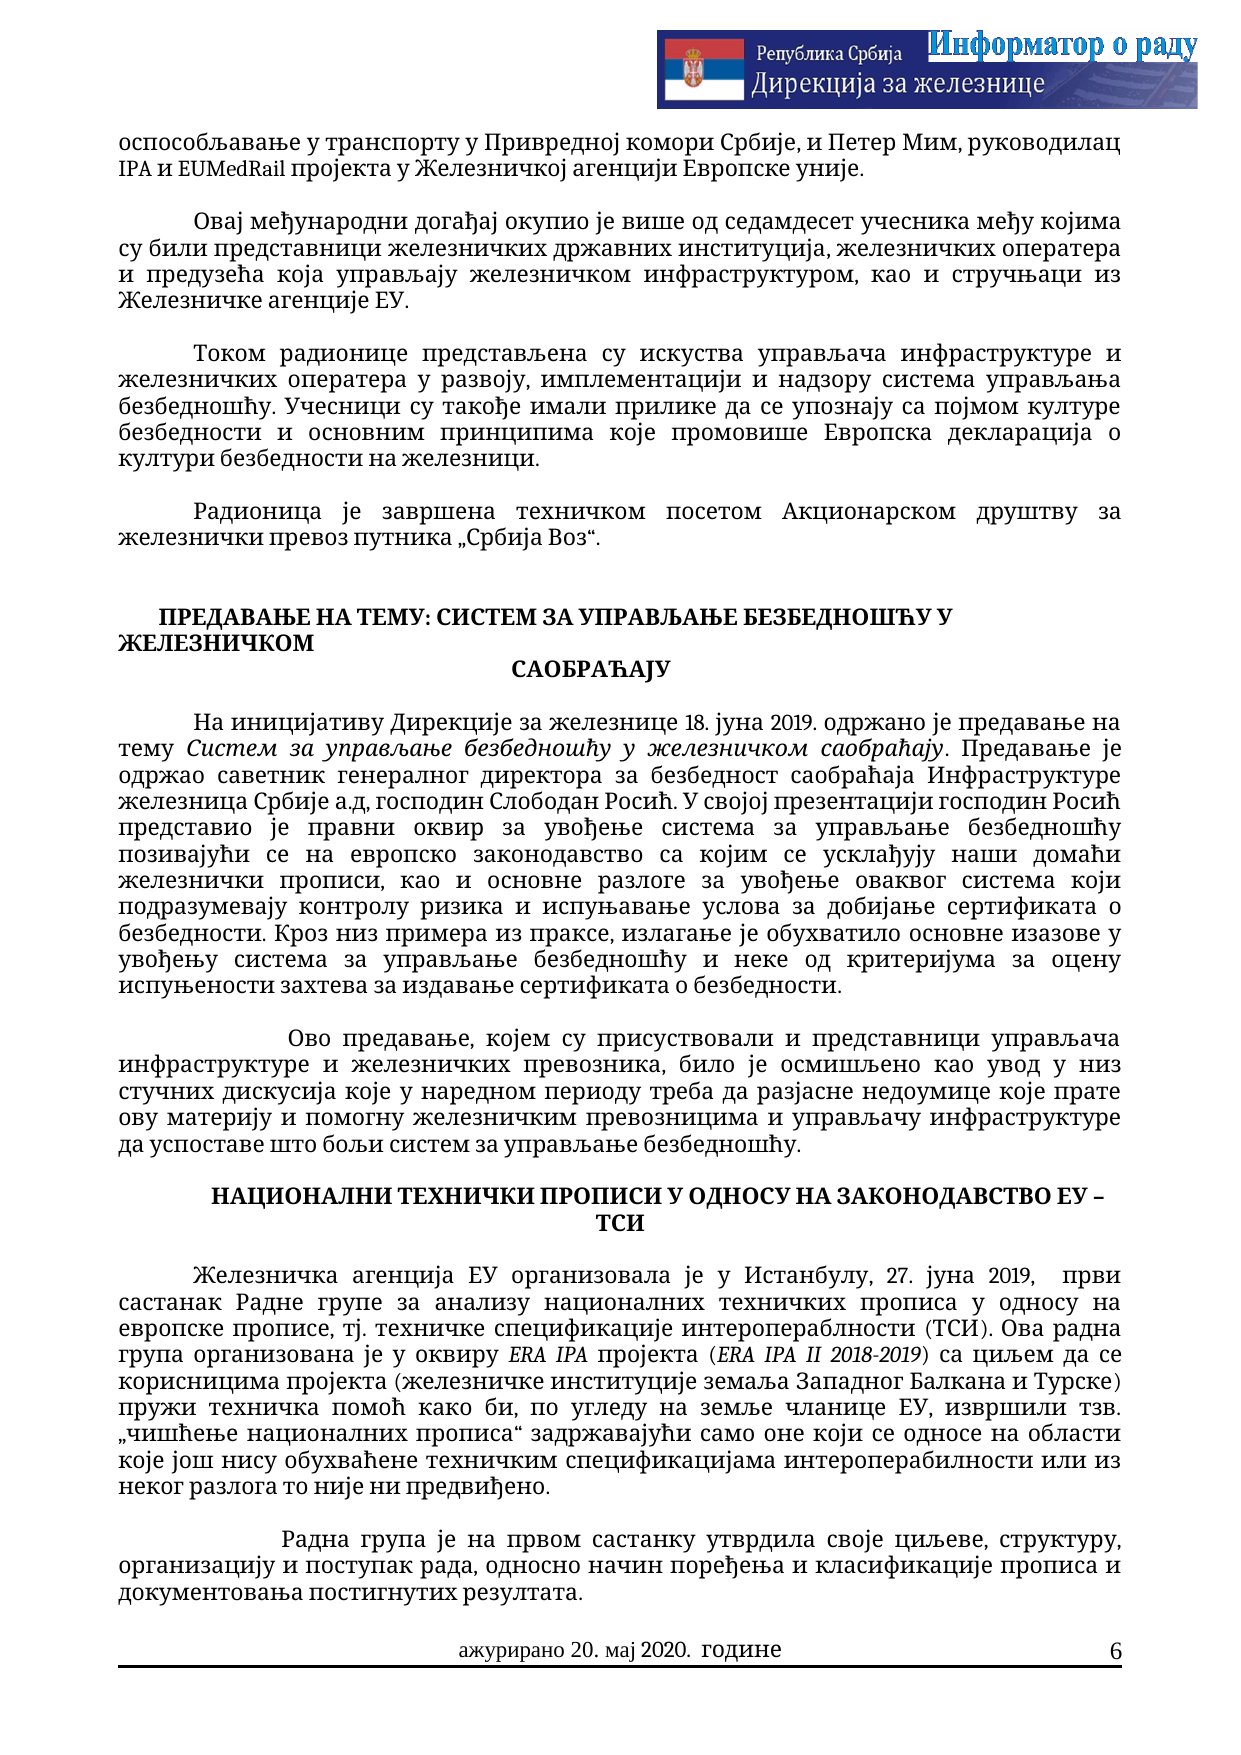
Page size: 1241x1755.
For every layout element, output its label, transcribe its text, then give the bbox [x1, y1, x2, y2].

text Радна група је на првом састанку утврдила своје циљеве, структуру, организацију и поступак рада, односно начин поређења и класификације прописа и документовања постигнутих резултата. [118, 1527, 1122, 1606]
text Ово предавање, којем су присуствовали и представници управљача инфраструктуре и железничких превозника, било је осмишљено као увод у низ стучних дискусија које у наредном периоду треба да разјасне недоумице које прате ову материју и помогну железничким превозницима и управљачу инфраструктуре да успоставе што бољи систем за управљање безбедношћу. [118, 1026, 1122, 1158]
text оспособљавање у транспорту у Привредној комори Србије, и Петер Мим, руководилац IPA и EUMedRail пројекта у Железничкој агенцији Европске уније. [118, 130, 1122, 183]
text ПРЕДАВАЊЕ НА ТЕМУ: СИСТЕМ ЗА УПРАВЉАЊЕ БЕЗБЕДНОШЋУ У ЖЕЛЕЗНИЧКОМ [118, 604, 1122, 657]
text Овај међународни догађај окупио је више од седамдесет учесника међу којима су били представници железничких државних институција, железничких оператера и предузећа која управљају железничком инфраструктуром, као и стручњаци из Железничке агенције ЕУ. [118, 209, 1122, 314]
text САОБРАЋАЈУ [118, 657, 1122, 683]
text НАЦИОНАЛНИ ТЕХНИЧКИ ПРОПИСИ У ОДНОСУ НА ЗАКОНОДАВСТВО ЕУ – ТСИ [118, 1184, 1122, 1237]
text На иницијативу Дирекције за железнице 18. јуна 2019. одржано је предавање на тему Систем за управљање безбедношћу у железничком саобраћају. Предавање је одржао саветник генералног директора за безбедност саобраћаја Инфраструктуре железница Србије а.д, господин Слободан Росић. У својој презентацији господин Росић представио је правни оквир за увођење система за управљање безбедношћу позивајући се на европско законодавство са којим се усклађују наши домаћи железнички прописи, као и основне разлоге за увођење оваквог система који подразумевају контролу ризика и испуњавање услова за добијање сертификата о безбедности. Кроз низ примера из праксе, излагање је обухватило основне изазове у увођењу система за управљање безбедношћу и неке од критеријума за оцену испуњености захтева за издавање сертификата о безбедности. [118, 710, 1122, 999]
text Железничка агенција ЕУ организовала је у Истанбулу, 27. јуна 2019, први састанак Радне групе за анализу националних техничких прописа у односу на европске прописе, тј. техничке спецификације интеропераблности (ТСИ). Ова радна група организована је у оквиру ERA IPA пројекта (ERA IPA II 2018-2019) са циљем да се корисницима пројекта (железничке институције земаља Западног Балкана и Турске) пружи техничка помоћ како би, по угледу на земље чланице ЕУ, извршили тзв. „чишћење националних прописа“ задржавајући само оне који се односе на области које још нису обухваћене техничким спецификацијама интероперабилности или из неког разлога то није ни предвиђено. [118, 1263, 1122, 1500]
text Радионица је завршена техничком посетом Акционарском друштву за железнички превоз путника „Србија Воз“. [118, 499, 1122, 552]
text Током радионице представљена су искуства управљача инфраструктуре и железничких оператера у развоју, имплементацији и надзору система управљања безбедношћу. Учесници су такође имали прилике да се упознају са појмом културе безбедности и основним принципима које промовише Европска декларација о култури безбедности на железници. [118, 341, 1122, 472]
